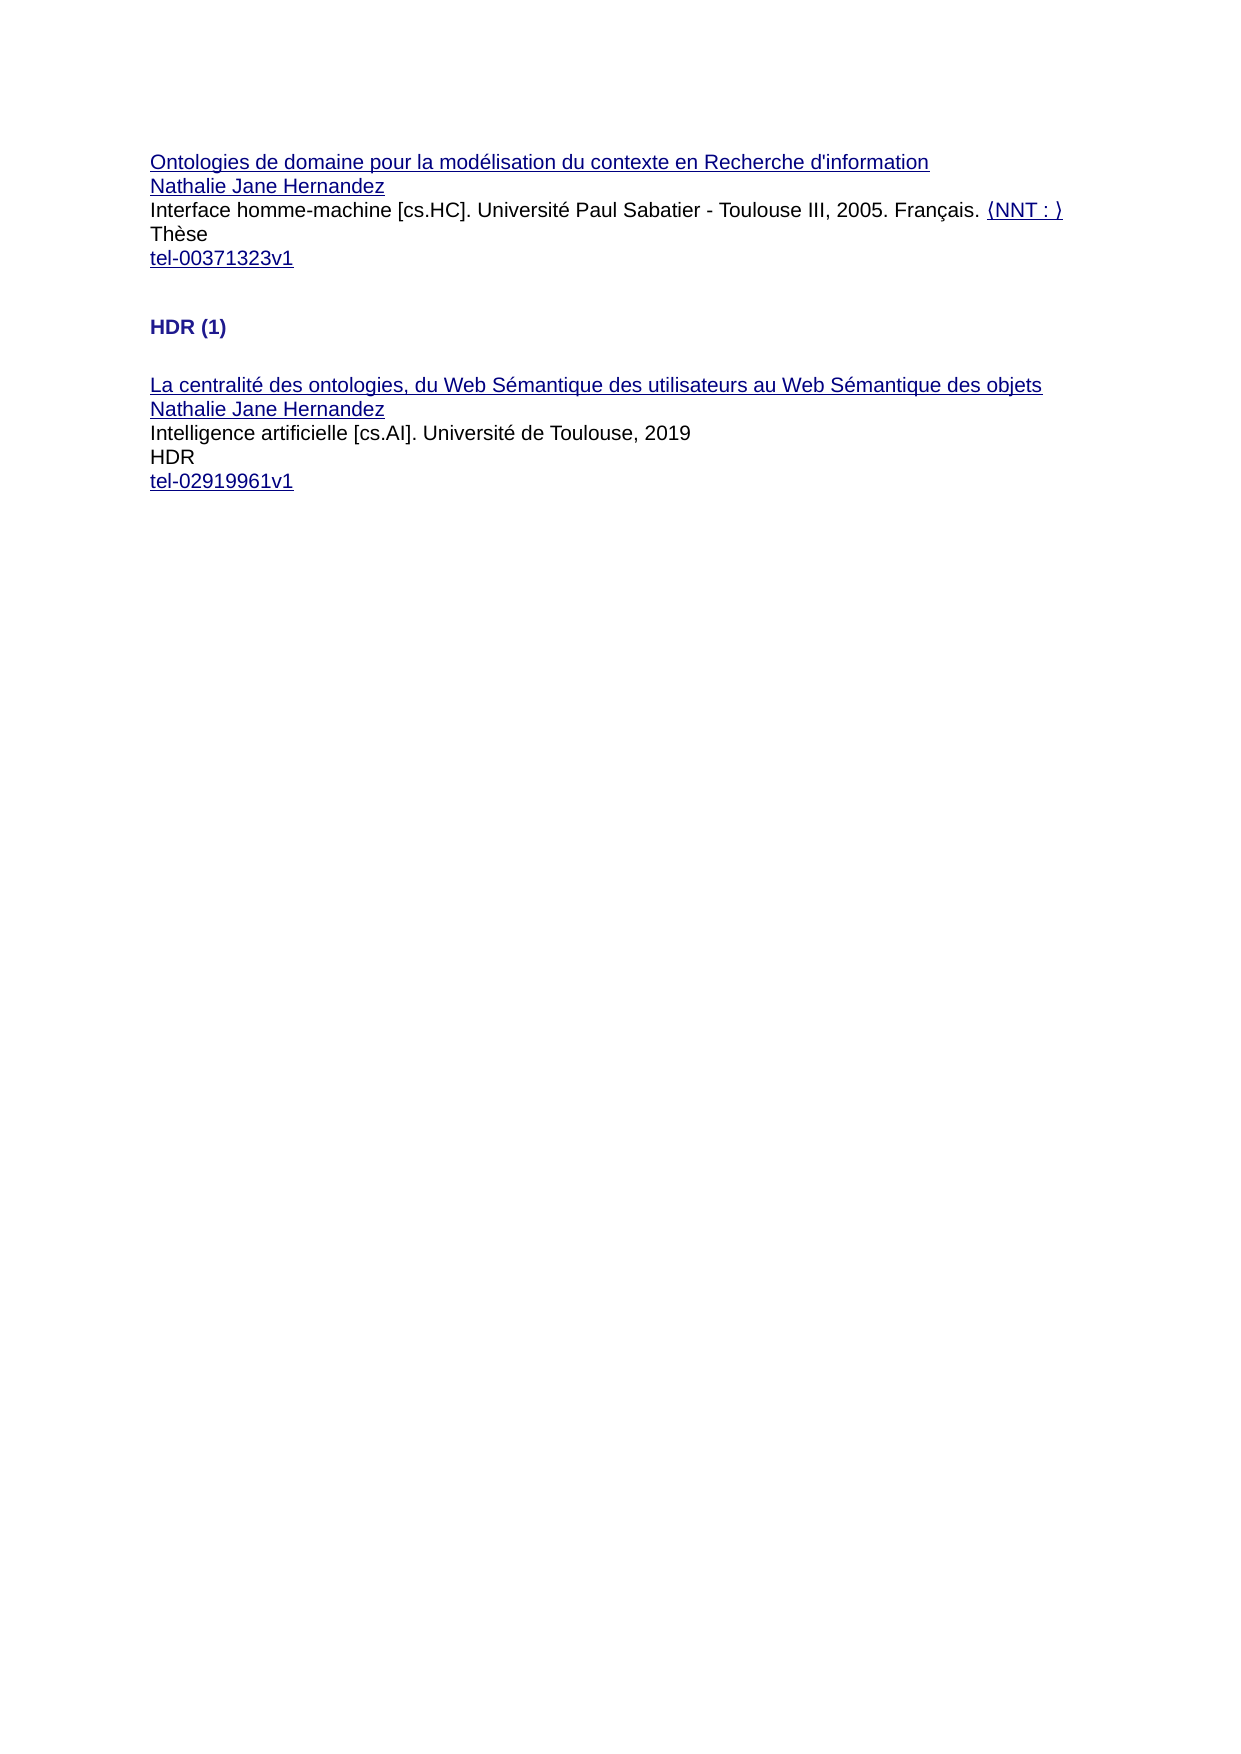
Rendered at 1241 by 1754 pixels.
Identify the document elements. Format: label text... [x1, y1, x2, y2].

subtitle HDR (1) [150, 314, 1090, 338]
table_header La centralité des ontologies, du Web Sémantique des utilisateurs au Web Sémantique des objets Nathalie Jane Hernandez Intelligence artificielle [cs.AI]. Université de Toulouse, 2019 HDR tel-02919961v1 [150, 373, 1090, 493]
table_header Ontologies de domaine pour la modélisation du contexte en Recherche d'information Nathalie Jane Hernandez Interface homme-machine [cs.HC]. Université Paul Sabatier - Toulouse III, 2005. Français. ⟨NNT : ⟩ Thèse tel-00371323v1 [150, 150, 1090, 270]
